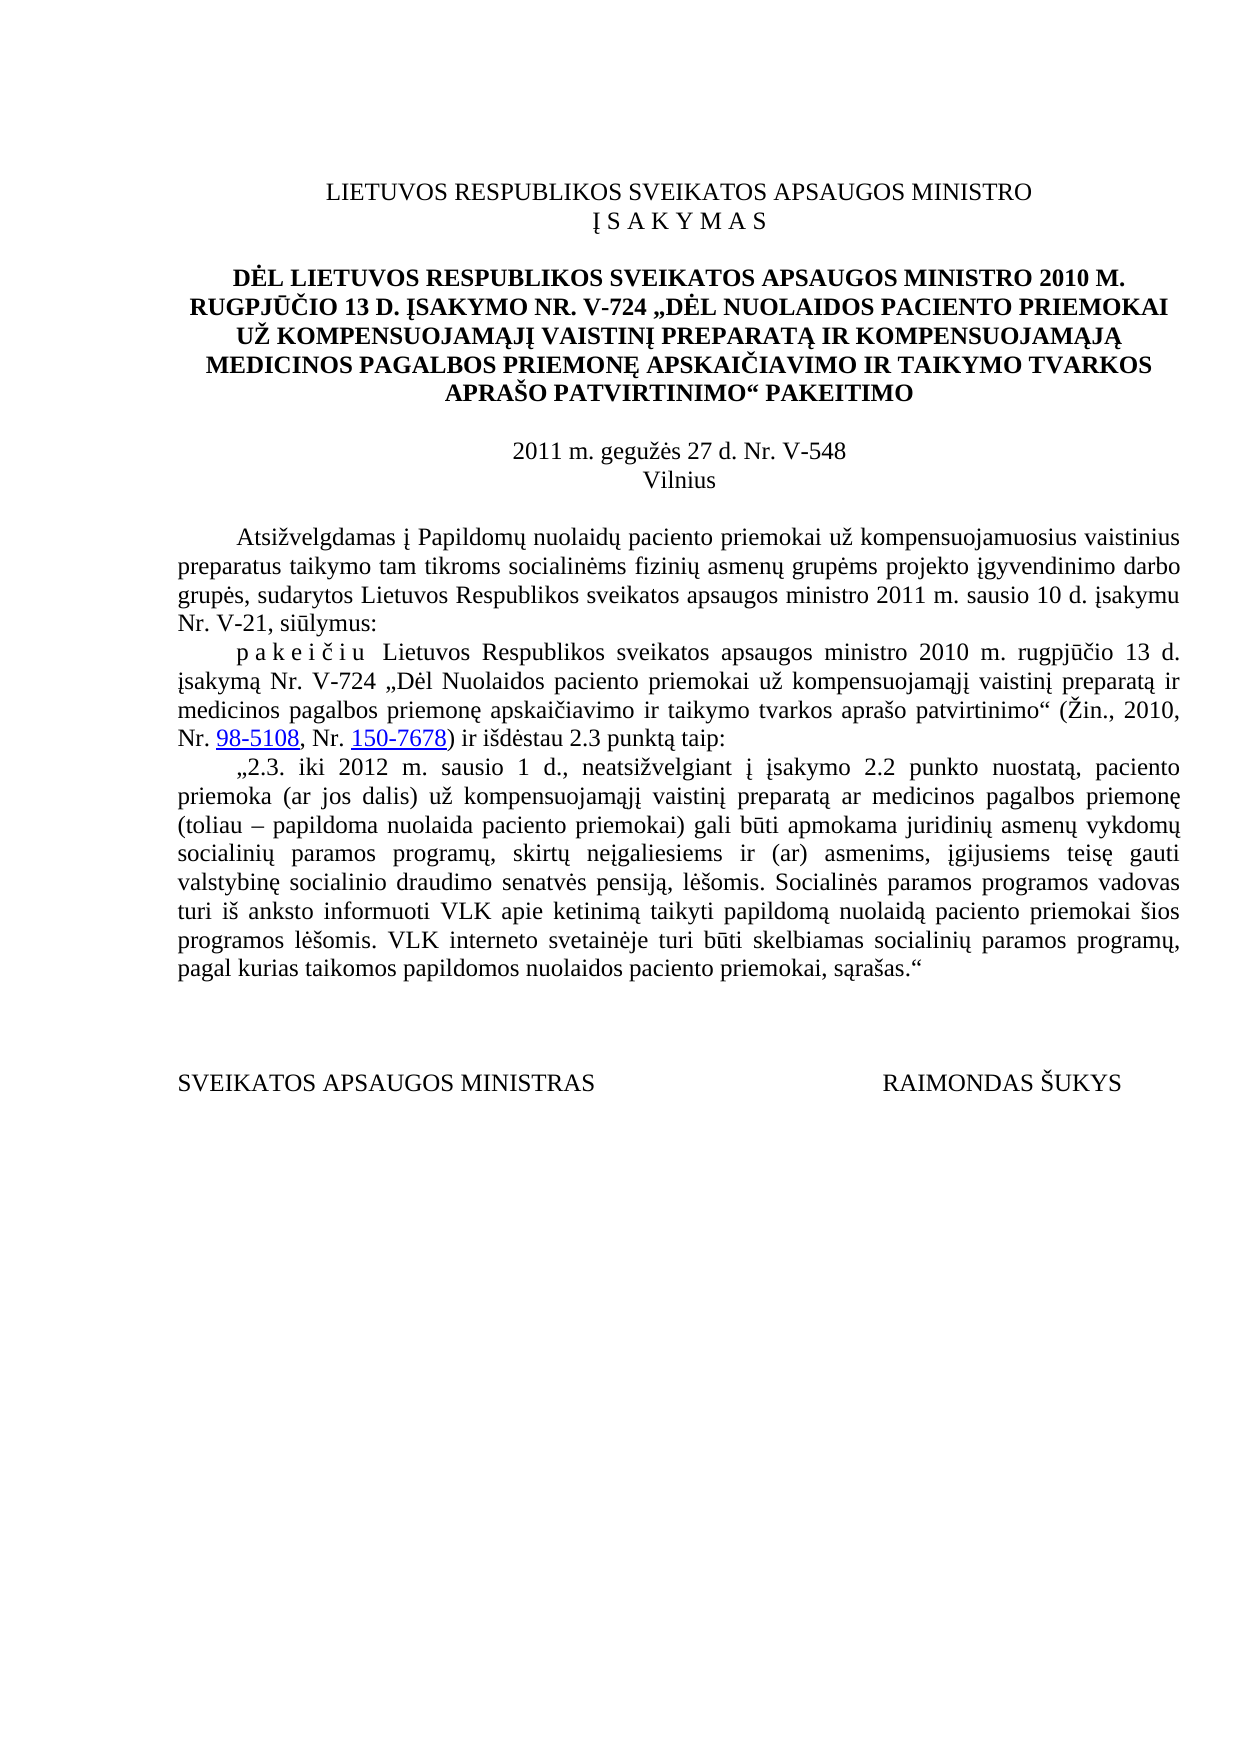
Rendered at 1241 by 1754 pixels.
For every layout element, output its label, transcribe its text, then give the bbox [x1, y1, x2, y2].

text Vilnius [177, 465, 1181, 493]
text pakeičiu Lietuvos Respublikos sveikatos apsaugos ministro 2010 m. rugpjūčio 13 d. įsakymą Nr. V-724 „Dėl Nuolaidos paciento priemokai už kompensuojamąjį vaistinį preparatą ir medicinos pagalbos priemonę apskaičiavimo ir taikymo tvarkos aprašo patvirtinimo“ (Žin., 2010, Nr. 98-5108, Nr. 150-7678) ir išdėstau 2.3 punktą taip: [177, 637, 1181, 752]
text 2011 m. gegužės 27 d. Nr. V-548 [177, 436, 1181, 465]
text DĖL LIETUVOS RESPUBLIKOS SVEIKATOS APSAUGOS MINISTRO 2010 m. RUGPJŪČIO 13 d. ĮSAKYMO Nr. V-724 „DĖL NUOLAIDOS PACIENTO PRIEMOKAI UŽ KOMPENSUOJAMĄJĮ VAISTINĮ PREPARATĄ IR KOMPENSUOJAMĄJĄ MEDICINOS PAGALBOS PRIEMONĘ APSKAIČIAVIMO IR TAIKYMO TVARKOS APRAŠO PATVIRTINIMO“ PAKEITIMO [177, 263, 1181, 407]
text ĮSAKYMAS [177, 206, 1181, 235]
text LIETUVOS RESPUBLIKOS SVEIKATOS APSAUGOS MINISTRO [177, 177, 1181, 206]
text „2.3. iki 2012 m. sausio 1 d., neatsižvelgiant į įsakymo 2.2 punkto nuostatą, paciento priemoka (ar jos dalis) už kompensuojamąjį vaistinį preparatą ar medicinos pagalbos priemonę (toliau – papildoma nuolaida paciento priemokai) gali būti apmokama juridinių asmenų vykdomų socialinių paramos programų, skirtų neįgaliesiems ir (ar) asmenims, įgijusiems teisę gauti valstybinę socialinio draudimo senatvės pensiją, lėšomis. Socialinės paramos programos vadovas turi iš anksto informuoti VLK apie ketinimą taikyti papildomą nuolaidą paciento priemokai šios programos lėšomis. VLK interneto svetainėje turi būti skelbiamas socialinių paramos programų, pagal kurias taikomos papildomos nuolaidos paciento priemokai, sąrašas.“ [177, 752, 1181, 982]
text Atsižvelgdamas į Papildomų nuolaidų paciento priemokai už kompensuojamuosius vaistinius preparatus taikymo tam tikroms socialinėms fizinių asmenų grupėms projekto įgyvendinimo darbo grupės, sudarytos Lietuvos Respublikos sveikatos apsaugos ministro 2011 m. sausio 10 d. įsakymu Nr. V-21, siūlymus: [177, 522, 1181, 637]
text SVEIKATOS APSAUGOS MINISTRAS RAIMONDAS ŠUKYS [177, 1068, 1181, 1097]
